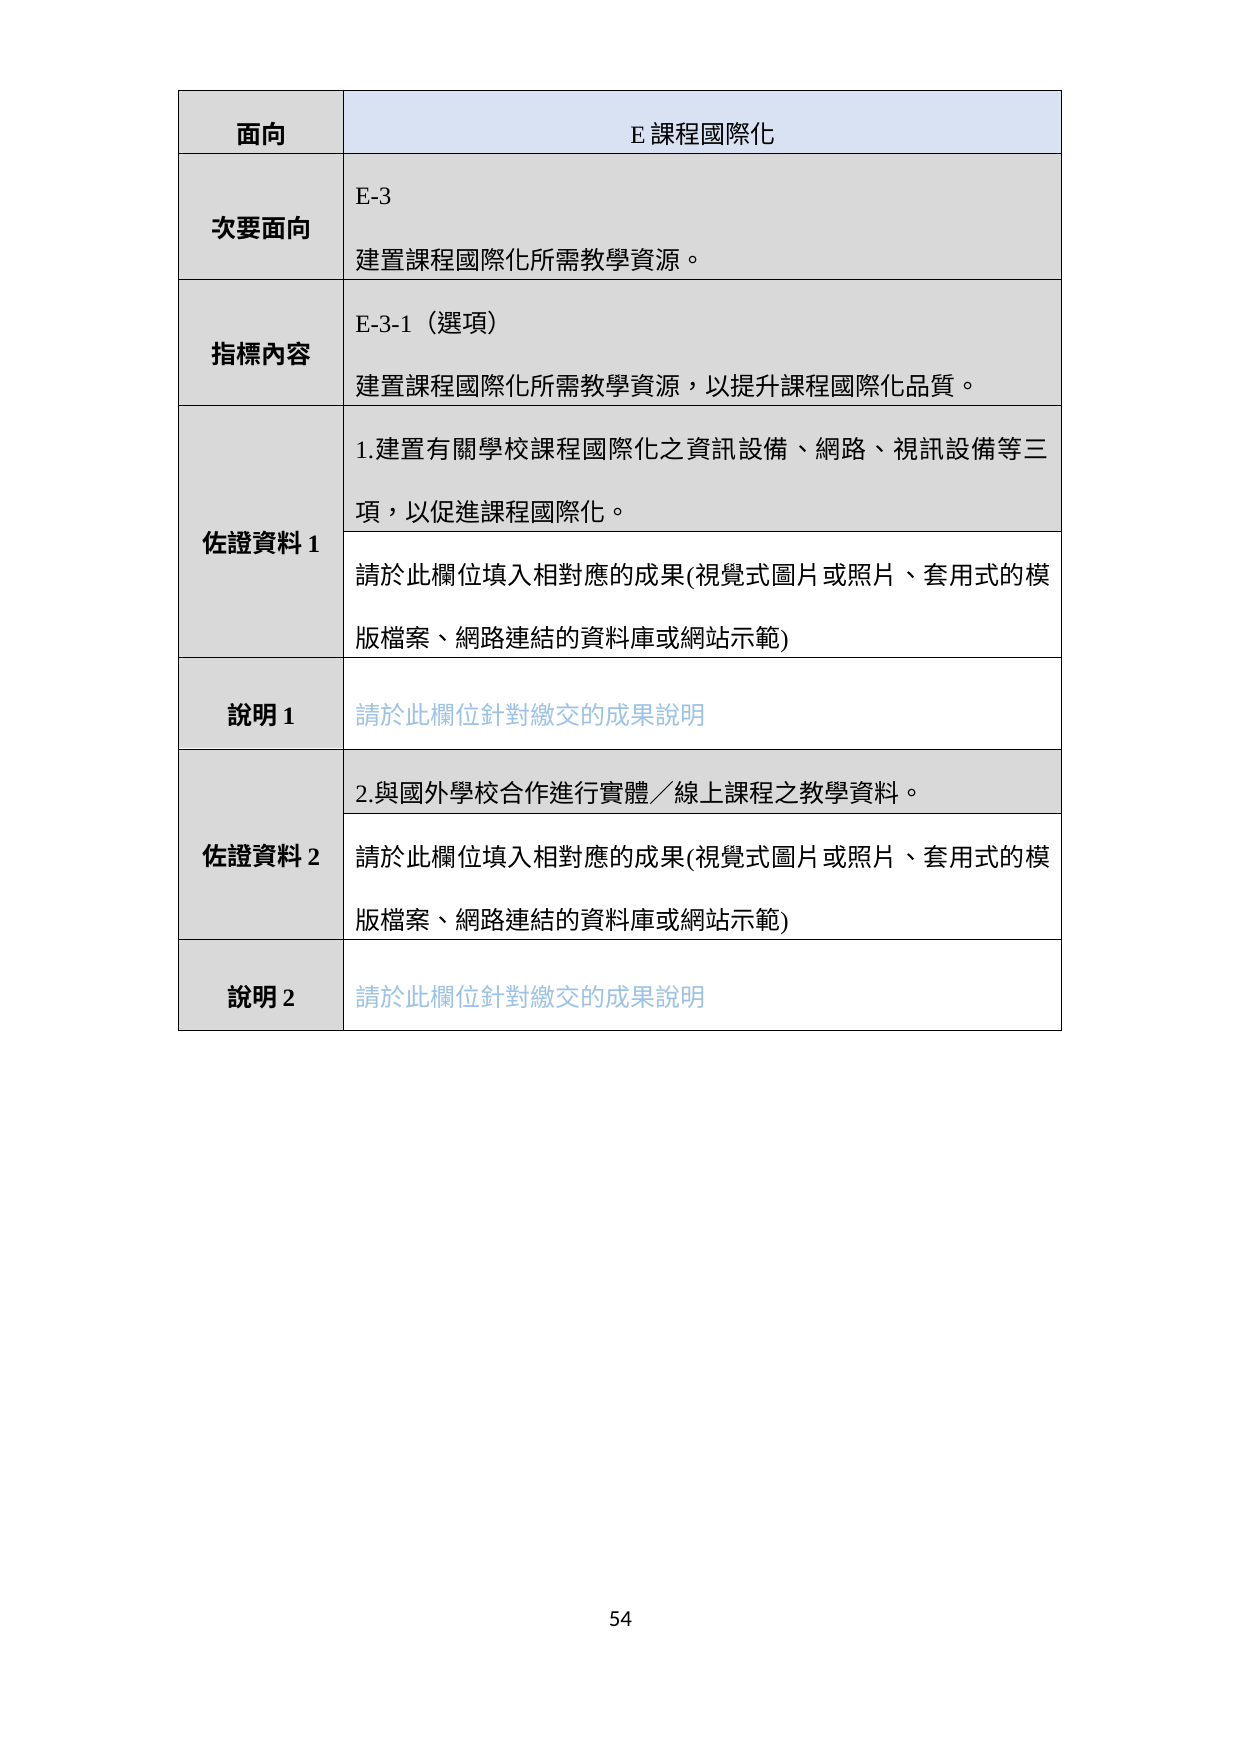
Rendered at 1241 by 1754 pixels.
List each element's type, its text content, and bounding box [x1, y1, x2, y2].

table_cell 2.與國外學校合作進行實體／線上課程之教學資料。 [344, 750, 1061, 813]
table_cell 請於此欄位填入相對應的成果(視覺式圖片或照片、套用式的模版檔案、網路連結的資料庫或網站示範) [344, 814, 1061, 939]
table_cell 說明1 [179, 658, 343, 748]
table_cell 佐證資料1 [179, 406, 343, 657]
table_cell 1.建置有關學校課程國際化之資訊設備、網路、視訊設備等三項，以促進課程國際化。 [344, 406, 1061, 531]
table_cell E-3-1（選項） 建置課程國際化所需教學資源，以提升課程國際化品質。 [344, 280, 1061, 405]
table_cell 指標內容 [179, 280, 343, 405]
table_cell 請於此欄位針對繳交的成果說明 [344, 658, 1061, 748]
table_cell 請於此欄位填入相對應的成果(視覺式圖片或照片、套用式的模版檔案、網路連結的資料庫或網站示範) [344, 532, 1061, 657]
table_cell 說明2 [179, 940, 343, 1030]
table_cell 請於此欄位針對繳交的成果說明 [344, 940, 1061, 1030]
table_cell E-3 建置課程國際化所需教學資源。 [344, 154, 1061, 279]
table_header 面向 [179, 91, 343, 153]
table_header E課程國際化 [344, 91, 1061, 153]
table_cell 次要面向 [179, 154, 343, 279]
table_cell 佐證資料2 [179, 750, 343, 939]
